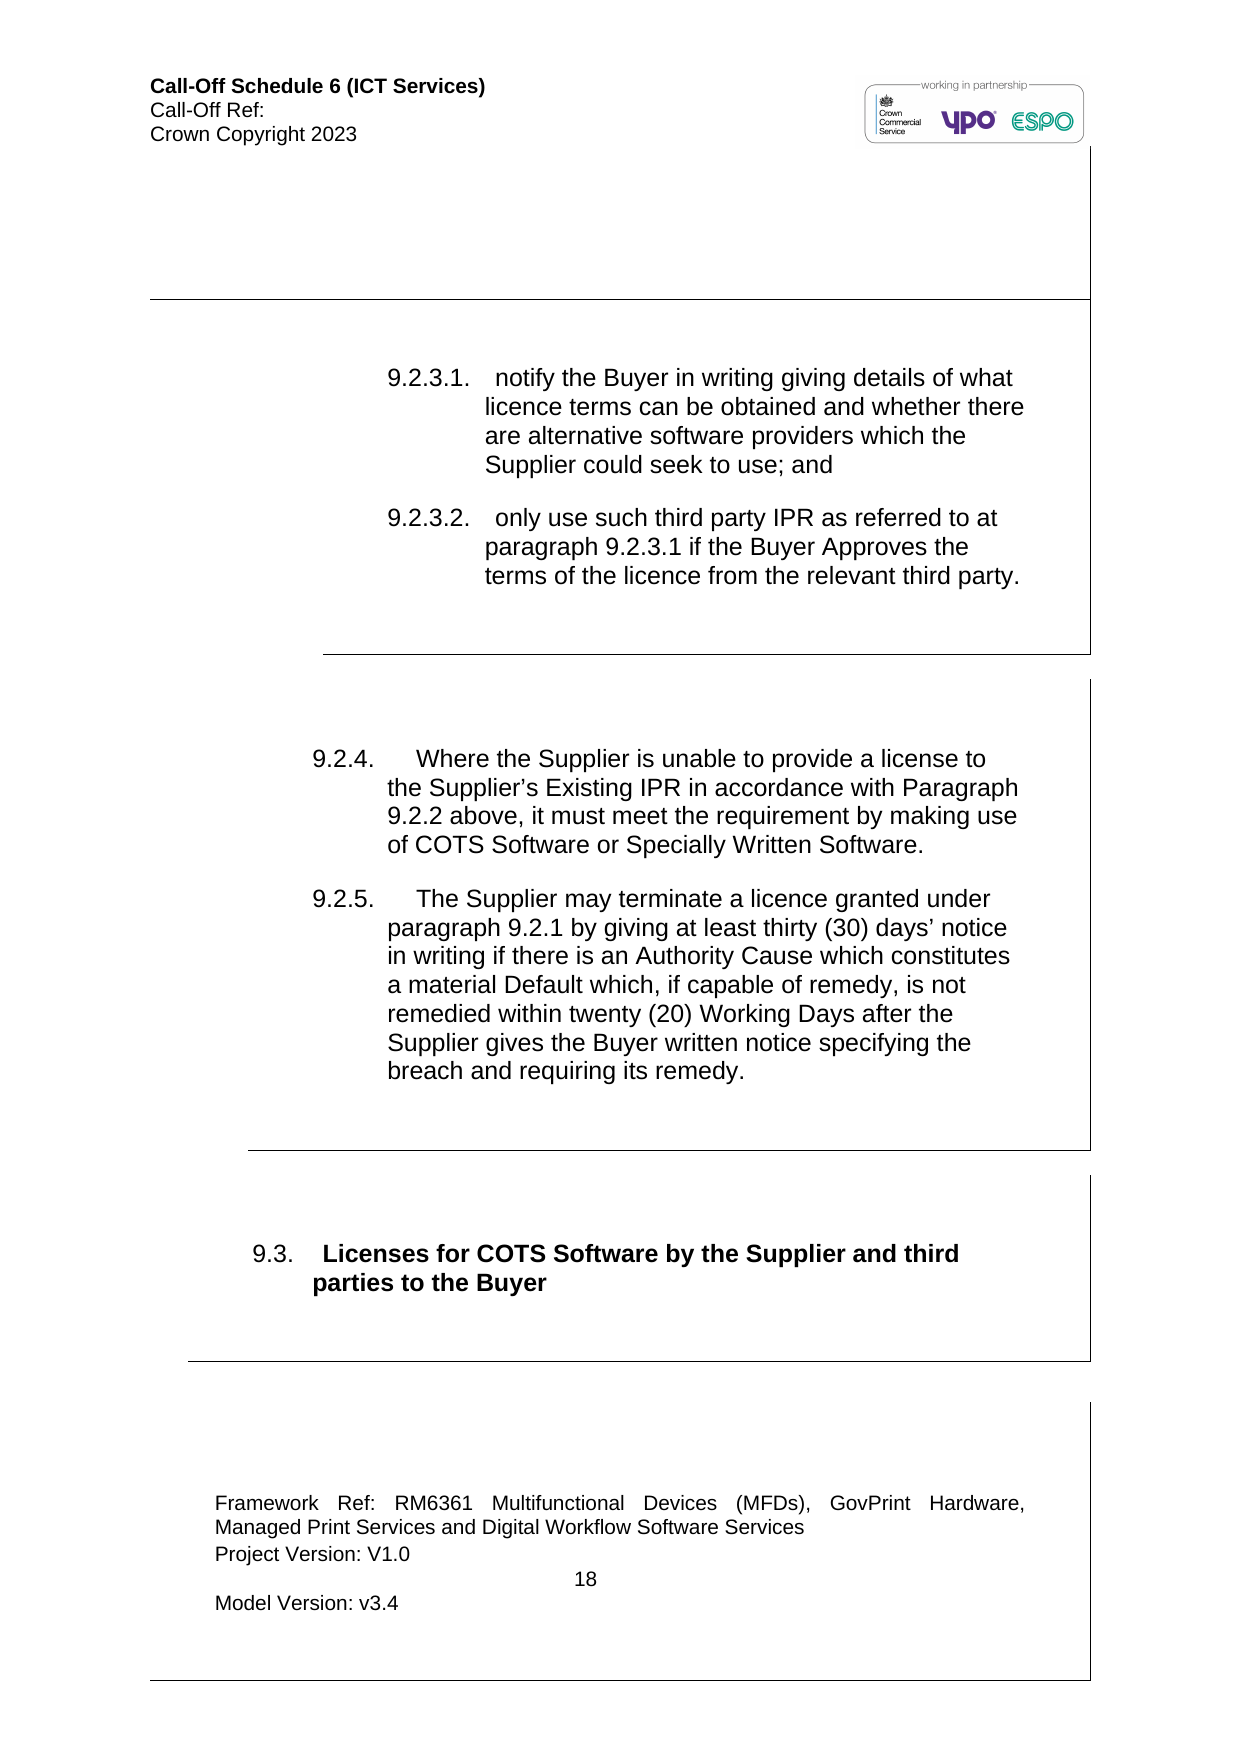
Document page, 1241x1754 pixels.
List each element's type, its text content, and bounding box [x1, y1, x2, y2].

list only use such third party IPR as referred to at paragraph 9.2.3.1 if the Buyer Approves the terms of the licence from the relevant third party. [322, 439, 1091, 654]
list Licenses for COTS Software by the Supplier and third parties to the Buyer [187, 1175, 1090, 1361]
list notify the Buyer in writing giving details of what licence terms can be obtained and whether there are alternative software providers which the Supplier could seek to use; and [322, 299, 1090, 439]
list Where the Supplier is unable to provide a license to the Supplier’s Existing IPR in accordance with Paragraph 9.2.2 above, it must meet the requirement by making use of COTS Software or Specially Written Software. [247, 679, 1090, 819]
list The Supplier may terminate a licence granted under paragraph 9.2.1 by giving at least thirty (30) days’ notice in writing if there is an Authority Cause which constitutes a material Default which, if capable of remedy, is not remedied within twenty (20) Working Days after the Supplier gives the Buyer written notice specifying the breach and requiring its remedy. [247, 819, 1091, 1150]
